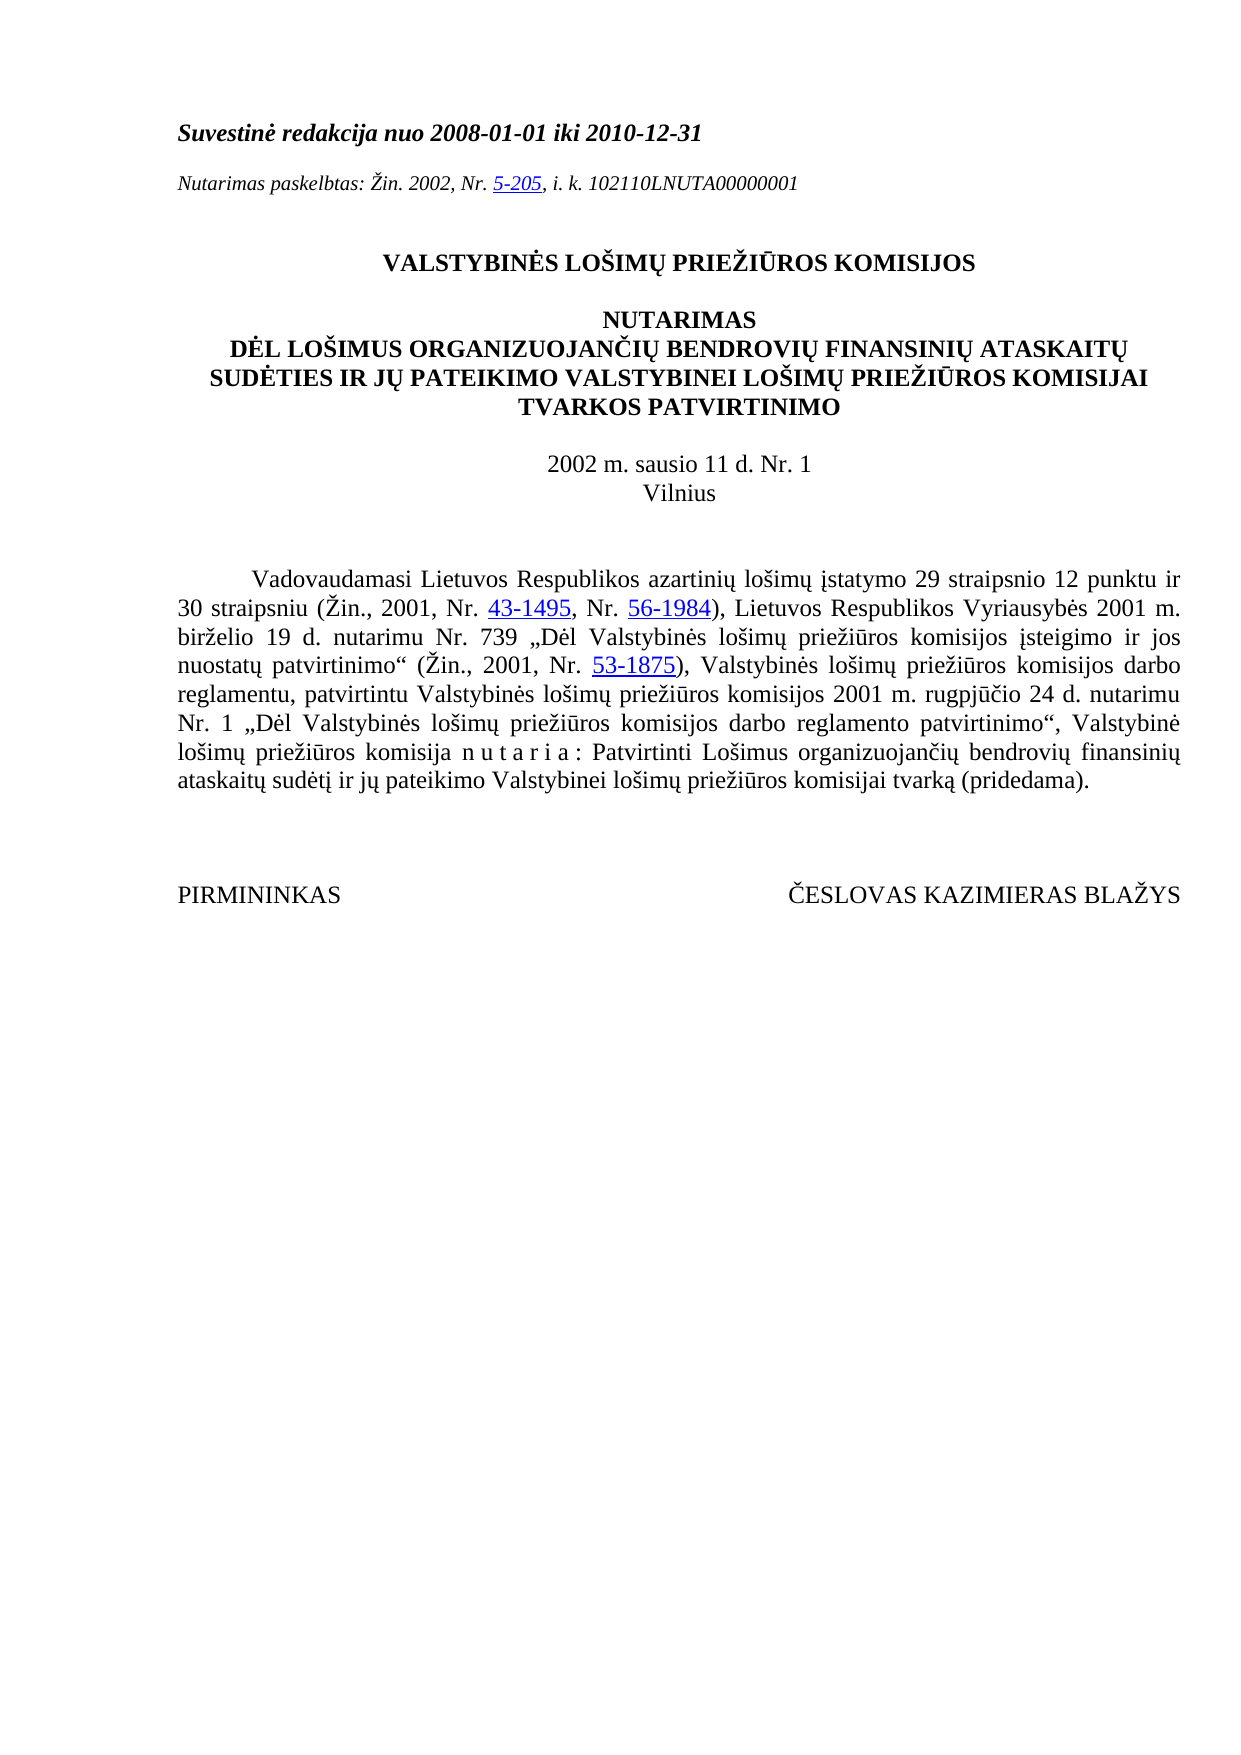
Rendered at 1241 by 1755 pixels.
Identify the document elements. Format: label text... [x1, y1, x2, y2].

text Vilnius [177, 478, 1181, 507]
text VALSTYBINĖS LOŠIMŲ PRIEŽIŪROS KOMISIJOS [177, 248, 1181, 277]
text 2002 m. sausio 11 d. Nr. 1 [177, 449, 1181, 478]
text PIRMININKAS ČESLOVAS KAZIMIERAS BLAŽYS [177, 880, 1181, 909]
text NUTARIMAS [177, 305, 1181, 334]
text Suvestinė redakcija nuo 2008-01-01 iki 2010-12-31 [177, 118, 1181, 147]
text Nutarimas paskelbtas: Žin. 2002, Nr. 5-205, i. k. 102110LNUTA00000001 [177, 171, 1181, 195]
text Vadovaudamasi Lietuvos Respublikos azartinių lošimų įstatymo 29 straipsnio 12 punktu ir 30 straipsniu (Žin., 2001, Nr. 43-1495, Nr. 56-1984), Lietuvos Respublikos Vyriausybės 2001 m. birželio 19 d. nutarimu Nr. 739 „Dėl Valstybinės lošimų priežiūros komisijos įsteigimo ir jos nuostatų patvirtinimo“ (Žin., 2001, Nr. 53-1875), Valstybinės lošimų priežiūros komisijos darbo reglamentu, patvirtintu Valstybinės lošimų priežiūros komisijos 2001 m. rugpjūčio 24 d. nutarimu Nr. 1 „Dėl Valstybinės lošimų priežiūros komisijos darbo reglamento patvirtinimo“, Valstybinė lošimų priežiūros komisija nutaria: Patvirtinti Lošimus organizuojančių bendrovių finansinių ataskaitų sudėtį ir jų pateikimo Valstybinei lošimų priežiūros komisijai tvarką (pridedama). [177, 564, 1181, 794]
text DĖL LOŠIMUS ORGANIZUOJANČIŲ BENDROVIŲ FINANSINIŲ ATASKAITŲ SUDĖTIES IR JŲ PATEIKIMO VALSTYBINEI LOŠIMŲ PRIEŽIŪROS KOMISIJAI TVARKOS PATVIRTINIMO [177, 334, 1181, 420]
